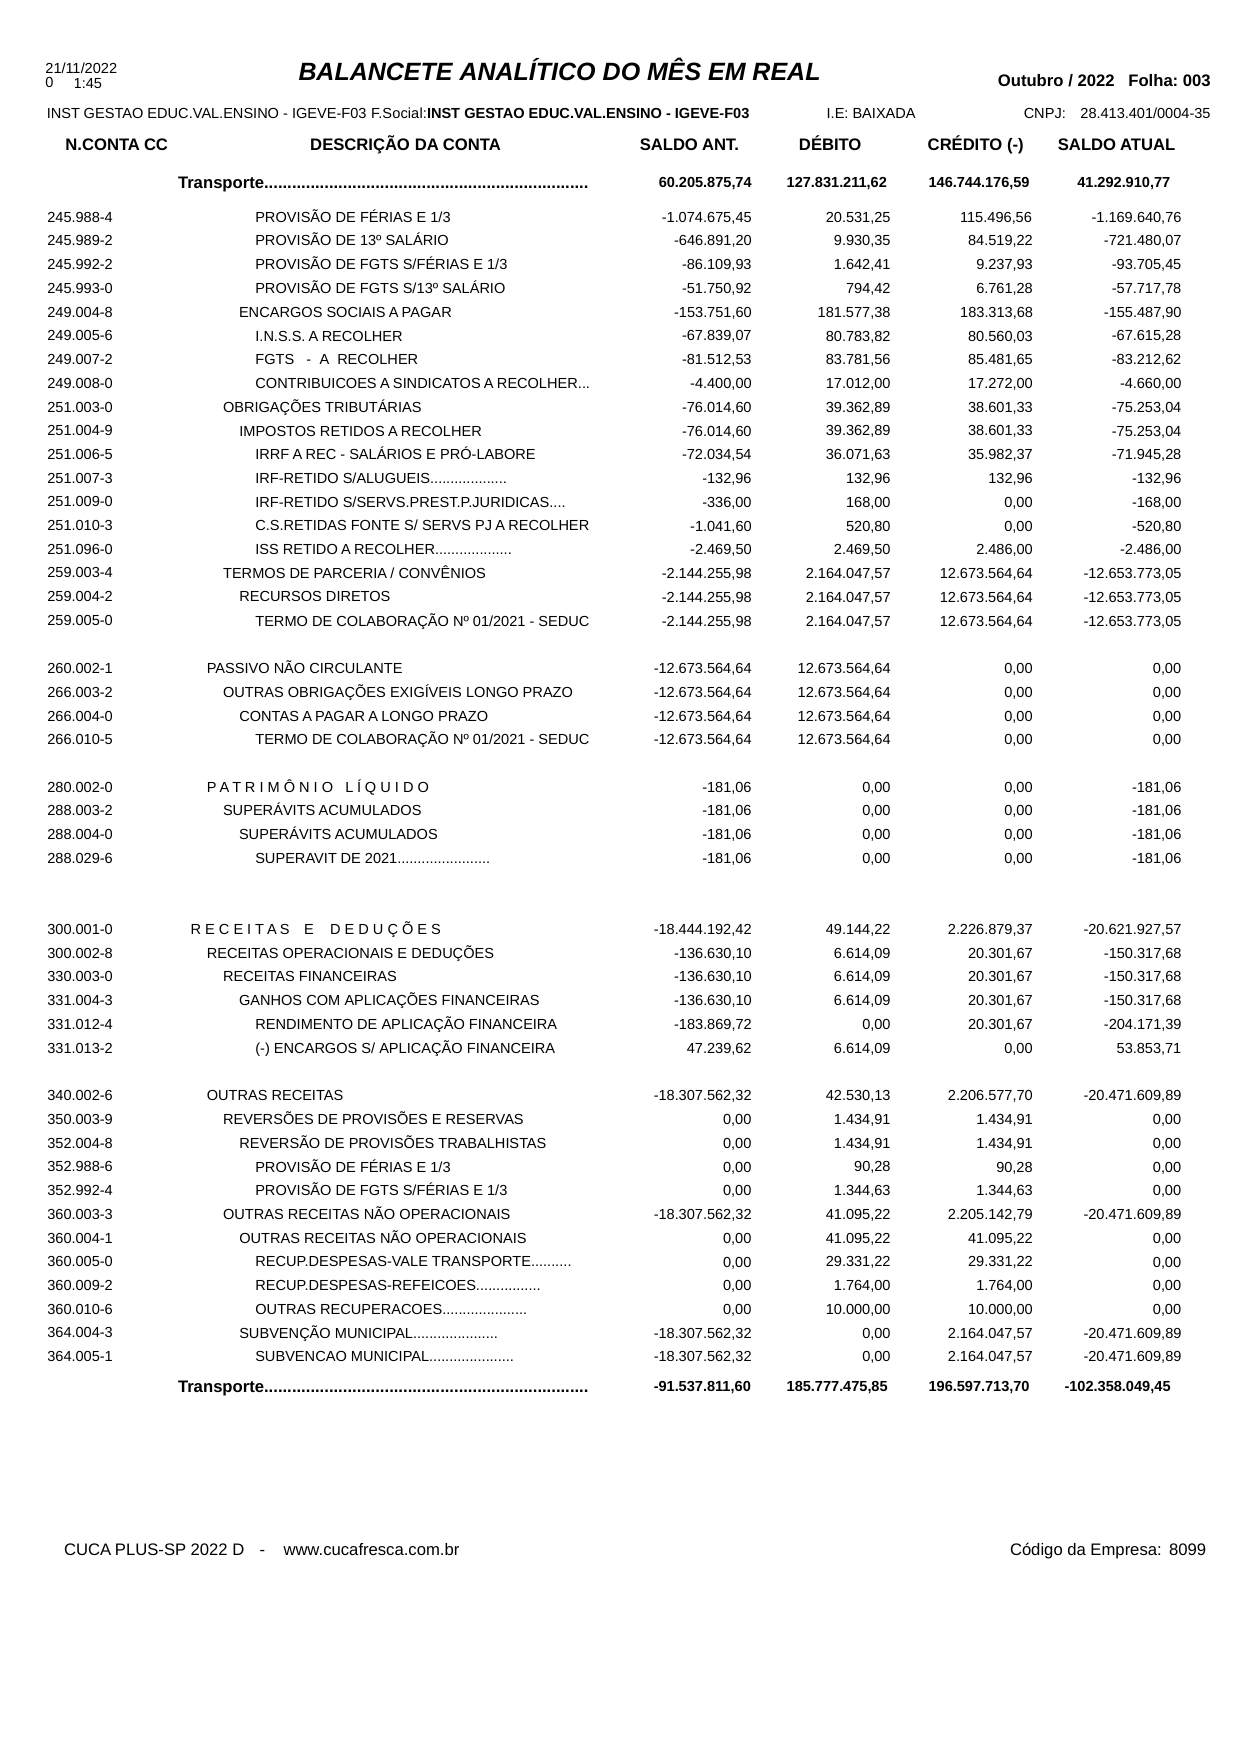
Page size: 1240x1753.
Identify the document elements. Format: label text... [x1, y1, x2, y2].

text 183.313,68 [960, 304, 1055, 321]
text P A T R I M Ô N I O L Í Q U I D O [207, 779, 517, 796]
text 1.434,91 [834, 1111, 912, 1128]
text OUTRAS OBRIGAÇÕES EXIGÍVEIS LONGO PRAZO [223, 684, 598, 701]
text 0,00 [1153, 1230, 1203, 1247]
text 0,00 [1153, 684, 1203, 701]
text CONTRIBUICOES A SINDICATOS A RECOLHER... [255, 376, 620, 392]
text 12.673.564,64 [797, 708, 912, 724]
text -181,06 [1132, 779, 1203, 796]
text -12.653.773,05 [1083, 613, 1203, 629]
text 0,00 [1004, 1040, 1055, 1056]
text 360.009-2 [47, 1277, 134, 1294]
text OUTRAS RECEITAS NÃO OPERACIONAIS [223, 1206, 600, 1223]
text PASSIVO NÃO CIRCULANTE [207, 661, 428, 677]
text 9.930,35 [834, 233, 912, 249]
text SUBVENÇÃO MUNICIPAL..................... [239, 1325, 600, 1341]
text 10.000,00 [968, 1302, 1055, 1318]
text PROVISÃO DE FGTS S/FÉRIAS E 1/3 [255, 1183, 600, 1199]
text -67.839,07 [682, 328, 773, 344]
text 12.673.564,64 [797, 732, 912, 748]
text 20.301,67 [968, 1016, 1055, 1033]
text 17.272,00 [968, 375, 1055, 392]
text 0 [45, 74, 75, 91]
text Transporte...................................................................... [178, 173, 614, 192]
text 80.783,82 [826, 328, 912, 344]
text 260.002-1 [47, 661, 134, 677]
text -18.307.562,32 [653, 1349, 773, 1365]
text -721.480,07 [1104, 233, 1203, 249]
text -71.945,28 [1112, 447, 1203, 463]
text 249.004-8 [47, 304, 134, 320]
text IRF-RETIDO S/SERVS.PREST.P.JURIDICAS.... [255, 494, 617, 510]
text I.N.S.S. A RECOLHER [255, 328, 427, 344]
text 185.777.475,85 [786, 1379, 909, 1395]
text 53.853,71 [1116, 1040, 1203, 1056]
text 41.095,22 [826, 1206, 912, 1223]
text C.S.RETIDAS FONTE S/ SERVS PJ A RECOLHER [255, 518, 617, 534]
text 266.010-5 [47, 732, 134, 748]
text 2.164.047,57 [948, 1349, 1055, 1365]
text -57.717,78 [1112, 280, 1203, 297]
text 10.000,00 [826, 1301, 912, 1318]
text PROVISÃO DE FGTS S/FÉRIAS E 1/3 [255, 257, 532, 273]
text OUTRAS RECEITAS [207, 1088, 366, 1104]
text 0,00 [862, 1349, 912, 1365]
text 0,00 [723, 1254, 773, 1270]
text 245.993-0 [47, 280, 134, 297]
text 20.301,67 [968, 945, 1055, 962]
text 360.005-0 [47, 1254, 134, 1270]
text Código da Empresa: 8099 [1010, 1540, 1231, 1559]
text SUPERÁVITS ACUMULADOS [223, 803, 517, 819]
text RECEITAS OPERACIONAIS E DEDUÇÕES [207, 945, 520, 962]
text -181,06 [702, 803, 773, 819]
text 0,00 [723, 1278, 773, 1294]
text 47.239,62 [687, 1040, 773, 1056]
text -12.673.564,64 [653, 684, 773, 701]
text 266.003-2 [47, 684, 134, 701]
text 12.673.564,64 [797, 684, 912, 701]
text 90,28 [854, 1159, 912, 1175]
text -20.471.609,89 [1083, 1206, 1203, 1223]
text -93.705,45 [1112, 257, 1203, 273]
text IRRF A REC - SALÁRIOS E PRÓ-LABORE [255, 447, 617, 463]
text 2 [45, 61, 53, 74]
text 0,00 [862, 779, 912, 796]
text 266.004-0 [47, 708, 134, 724]
text 0,00 [1153, 1159, 1203, 1175]
text -204.171,39 [1104, 1016, 1203, 1033]
text -20.471.609,89 [1083, 1349, 1203, 1365]
text -132,96 [1132, 471, 1203, 487]
text 60.205.875,74 [658, 175, 775, 191]
text -4.400,00 [690, 375, 773, 391]
text 80.560,03 [968, 328, 1055, 344]
text 280.002-0 [47, 779, 134, 796]
text 249.005-6 [47, 328, 134, 344]
text -181,06 [1132, 827, 1203, 843]
text 2.226.879,37 [948, 921, 1055, 938]
text SALDO ANT. [639, 136, 775, 154]
text -102.358.049,45 [1064, 1379, 1192, 1395]
text -155.487,90 [1104, 304, 1203, 320]
text 6.761,28 [976, 281, 1054, 297]
text -150.317,68 [1104, 969, 1203, 985]
text 2.469,50 [834, 542, 912, 558]
text 0,00 [1004, 827, 1054, 843]
text TERMOS DE PARCERIA / CONVÊNIOS [223, 565, 617, 582]
text -12.653.773,05 [1083, 566, 1203, 582]
text -153.751,60 [674, 304, 773, 320]
text RECUP.DESPESAS-REFEICOES................ [255, 1278, 600, 1294]
text -18.307.562,32 [653, 1206, 773, 1223]
text 0,00 [1153, 1302, 1203, 1318]
text 300.002-8 [47, 945, 134, 962]
text 0,00 [723, 1135, 773, 1151]
text 85.481,65 [968, 352, 1055, 368]
text SUPERÁVITS ACUMULADOS [239, 827, 517, 843]
text -132,96 [702, 471, 773, 487]
text 245.989-2 [47, 233, 134, 249]
text 0,00 [1153, 1183, 1203, 1199]
text 0,00 [1004, 661, 1054, 677]
text 41.292.910,77 [1077, 175, 1201, 191]
text 2.164.047,57 [806, 613, 912, 629]
text 251.006-5 [47, 446, 134, 463]
text 0,00 [723, 1183, 773, 1199]
text 1/11/2022 [53, 61, 140, 77]
text 0,00 [1004, 518, 1054, 534]
text BALANCETE ANALÍTICO DO MÊS EM REAL [298, 58, 845, 86]
text 115.496,56 [960, 209, 1055, 226]
text PROVISÃO DE FÉRIAS E 1/3 [255, 209, 476, 226]
text SALDO ATUAL [1058, 136, 1201, 154]
text TERMO DE COLABORAÇÃO Nº 01/2021 - SEDUC [255, 613, 614, 629]
text 0,00 [723, 1230, 773, 1247]
text 38.601,33 [968, 423, 1055, 439]
text 6.614,09 [834, 993, 912, 1009]
text 251.096-0 [47, 541, 134, 558]
text -136.630,10 [674, 945, 773, 962]
text -20.471.609,89 [1083, 1088, 1203, 1104]
text I.E: BAIXADA [826, 106, 937, 122]
text 1.434,91 [976, 1111, 1055, 1128]
text -181,06 [1132, 803, 1203, 819]
text 12.673.564,64 [939, 566, 1055, 582]
text -91.537.811,60 [653, 1379, 773, 1395]
text 794,42 [846, 281, 912, 297]
text 0,00 [1153, 732, 1203, 748]
text Outubro / 2022 Folha: 003 [998, 72, 1233, 90]
text 1.434,91 [834, 1135, 912, 1151]
text 0,00 [1004, 779, 1054, 796]
text -12.673.564,64 [653, 708, 773, 724]
text -520,80 [1132, 518, 1203, 534]
text 251.007-3 [47, 470, 134, 486]
text CNPJ: 28.413.401/0004-35 [1023, 106, 1236, 122]
text -76.014,60 [682, 399, 773, 416]
text 49.144,22 [826, 921, 912, 938]
text 20.301,67 [968, 993, 1055, 1009]
text -20.621.927,57 [1083, 921, 1203, 938]
text - [259, 1540, 283, 1559]
text 2.164.047,57 [806, 566, 912, 582]
text (-) ENCARGOS S/ APLICAÇÃO FINANCEIRA [255, 1040, 582, 1056]
text 1.764,00 [834, 1278, 912, 1294]
text 1.344,63 [976, 1183, 1054, 1199]
text -1.074.675,45 [662, 209, 773, 226]
text 0,00 [1004, 708, 1054, 724]
text 0,00 [1153, 1135, 1203, 1151]
text -75.253,04 [1112, 423, 1203, 439]
text 20.301,67 [968, 969, 1055, 985]
text 41.095,22 [826, 1230, 912, 1247]
text N.CONTA CC [65, 136, 195, 154]
text -51.750,92 [682, 280, 773, 297]
text INST GESTAO EDUC.VAL.ENSINO - IGEVE-F03 F.Social:INST GESTAO EDUC.VAL.ENSINO - IGEVE-F03 [47, 106, 781, 122]
text 83.781,56 [826, 352, 912, 368]
text ISS RETIDO A RECOLHER................... [255, 542, 617, 558]
text 352.992-4 [47, 1183, 134, 1199]
text OUTRAS RECEITAS NÃO OPERACIONAIS [239, 1230, 600, 1247]
text -646.891,20 [674, 233, 773, 249]
text 181.577,38 [817, 304, 912, 321]
text 2.206.577,70 [948, 1088, 1055, 1104]
text -1.041,60 [690, 518, 773, 534]
text 364.005-1 [47, 1348, 134, 1365]
text 0,00 [862, 827, 912, 843]
text 127.831.211,62 [786, 175, 909, 191]
text -1.169.640,76 [1091, 209, 1203, 226]
text -181,06 [702, 827, 773, 843]
text 259.005-0 [47, 612, 134, 629]
text -12.673.564,64 [653, 661, 773, 677]
text 0,00 [1004, 494, 1054, 511]
text CUCA PLUS-SP 2022 D [64, 1540, 259, 1559]
text 12.673.564,64 [939, 613, 1055, 629]
text -12.653.773,05 [1083, 589, 1203, 605]
text IRF-RETIDO S/ALUGUEIS................... [255, 471, 617, 487]
text 331.013-2 [47, 1040, 134, 1056]
text 12.673.564,64 [797, 661, 912, 677]
text -75.253,04 [1112, 399, 1203, 416]
text RECURSOS DIRETOS [239, 589, 617, 605]
text SUPERAVIT DE 2021....................... [255, 850, 517, 867]
text -67.615,28 [1112, 328, 1203, 344]
text -86.109,93 [682, 257, 773, 273]
text -4.660,00 [1120, 375, 1203, 391]
text -2.144.255,98 [662, 613, 773, 629]
text 2.164.047,57 [948, 1325, 1055, 1341]
text 249.008-0 [47, 375, 134, 391]
text D E D U Ç Õ E S [330, 921, 463, 938]
text 20.531,25 [826, 209, 912, 226]
text OUTRAS RECUPERACOES..................... [255, 1301, 600, 1318]
text 0,00 [1004, 803, 1054, 819]
text -76.014,60 [682, 423, 773, 439]
text 288.003-2 [47, 803, 134, 819]
text 259.004-2 [47, 589, 134, 605]
text 42.530,13 [826, 1088, 912, 1104]
text 9:41:45 [75, 77, 140, 91]
text 6.614,09 [834, 969, 912, 985]
text 0,00 [723, 1302, 773, 1318]
text -2.144.255,98 [662, 566, 773, 582]
text 249.007-2 [47, 352, 134, 368]
text -136.630,10 [674, 993, 773, 1009]
text SUBVENCAO MUNICIPAL..................... [255, 1349, 600, 1365]
text -81.512,53 [682, 352, 773, 368]
text 364.004-3 [47, 1325, 134, 1341]
text -181,06 [1132, 850, 1203, 867]
text 2.164.047,57 [806, 589, 912, 605]
text 300.001-0 [47, 921, 134, 938]
text -181,06 [702, 850, 773, 867]
text 39.362,89 [826, 399, 912, 416]
text 251.003-0 [47, 399, 134, 415]
text Transporte...................................................................... [178, 1377, 614, 1396]
text 0,00 [723, 1159, 773, 1175]
text 0,00 [1153, 1254, 1203, 1270]
text 0,00 [862, 803, 912, 819]
text 132,96 [988, 470, 1055, 487]
text 38.601,33 [968, 399, 1055, 416]
text 352.004-8 [47, 1135, 134, 1151]
text -12.673.564,64 [653, 732, 773, 748]
text 288.004-0 [47, 827, 134, 843]
text 29.331,22 [826, 1254, 912, 1270]
text ENCARGOS SOCIAIS A PAGAR [239, 304, 532, 320]
text -136.630,10 [674, 969, 773, 985]
text 251.010-3 [47, 517, 134, 534]
text -150.317,68 [1104, 993, 1203, 1009]
text 146.744.176,59 [928, 175, 1052, 191]
text PROVISÃO DE FGTS S/13º SALÁRIO [255, 281, 532, 297]
text 90,28 [996, 1159, 1054, 1175]
text 132,96 [846, 470, 912, 487]
text 2.486,00 [976, 542, 1054, 558]
text 251.004-9 [47, 423, 134, 439]
text 360.003-3 [47, 1206, 134, 1222]
text REVERSÕES DE PROVISÕES E RESERVAS [223, 1112, 573, 1128]
text OBRIGAÇÕES TRIBUTÁRIAS [223, 399, 620, 416]
text CRÉDITO (-) [927, 136, 1049, 154]
text 0,00 [1153, 708, 1203, 724]
text 251.009-0 [47, 494, 134, 510]
text DÉBITO [799, 136, 887, 154]
text 0,00 [1153, 1111, 1203, 1128]
text 330.003-0 [47, 969, 134, 985]
text 0,00 [1004, 850, 1054, 867]
text 0,00 [1153, 661, 1203, 677]
text CONTAS A PAGAR A LONGO PRAZO [239, 708, 598, 724]
text -18.307.562,32 [653, 1325, 773, 1342]
text 1.344,63 [834, 1183, 912, 1199]
text 350.003-9 [47, 1111, 134, 1128]
text 360.010-6 [47, 1301, 134, 1317]
text -183.869,72 [674, 1016, 773, 1033]
text 1.642,41 [834, 257, 912, 273]
text -168,00 [1132, 494, 1203, 511]
text 245.992-2 [47, 257, 134, 273]
text 1.764,00 [976, 1278, 1055, 1294]
text PROVISÃO DE FÉRIAS E 1/3 [255, 1159, 573, 1175]
text 0,00 [862, 1325, 912, 1341]
text 12.673.564,64 [939, 589, 1055, 605]
text 0,00 [862, 850, 912, 867]
text 2.205.142,79 [948, 1206, 1055, 1223]
text 288.029-6 [47, 850, 134, 867]
text 340.002-6 [47, 1088, 134, 1104]
text -18.307.562,32 [653, 1088, 773, 1104]
text TERMO DE COLABORAÇÃO Nº 01/2021 - SEDUC [255, 732, 614, 748]
text 84.519,22 [968, 233, 1055, 249]
text 6.614,09 [834, 1040, 912, 1057]
text www.cucafresca.com.br [283, 1540, 485, 1559]
text RECEITAS FINANCEIRAS [223, 969, 520, 985]
text REVERSÃO DE PROVISÕES TRABALHISTAS [239, 1135, 573, 1151]
text -181,06 [702, 779, 773, 796]
text 1.434,91 [976, 1135, 1054, 1151]
text DESCRIÇÃO DA CONTA [310, 136, 527, 154]
text R E C E I T A S [190, 921, 304, 938]
text E [304, 921, 330, 938]
text -83.212,62 [1112, 352, 1203, 368]
text 259.003-4 [47, 565, 134, 581]
text IMPOSTOS RETIDOS A RECOLHER [239, 423, 617, 439]
text 41.095,22 [968, 1230, 1055, 1247]
text -72.034,54 [682, 447, 773, 463]
text 35.982,37 [968, 447, 1055, 463]
text GANHOS COM APLICAÇÕES FINANCEIRAS [239, 993, 582, 1009]
text 0,00 [1004, 732, 1054, 748]
text 520,80 [846, 518, 912, 534]
text 331.012-4 [47, 1016, 134, 1033]
text 245.988-4 [47, 209, 134, 226]
text RENDIMENTO DE APLICAÇÃO FINANCEIRA [255, 1017, 582, 1033]
text 0,00 [1004, 684, 1054, 701]
text PROVISÃO DE 13º SALÁRIO [255, 233, 476, 249]
text -20.471.609,89 [1083, 1325, 1203, 1342]
text 0,00 [862, 1016, 912, 1033]
text -2.486,00 [1120, 542, 1203, 558]
text 17.012,00 [826, 375, 912, 392]
text 6.614,09 [834, 945, 912, 962]
text -336,00 [702, 494, 773, 511]
text 0,00 [1153, 1278, 1203, 1294]
text -2.469,50 [690, 542, 773, 558]
text 168,00 [846, 494, 912, 511]
text 39.362,89 [826, 423, 912, 439]
text 196.597.713,70 [928, 1379, 1052, 1395]
text -2.144.255,98 [662, 589, 773, 605]
text 0,00 [723, 1111, 773, 1128]
text 331.004-3 [47, 993, 134, 1009]
text 29.331,22 [968, 1254, 1055, 1270]
text 352.988-6 [47, 1159, 134, 1175]
text RECUP.DESPESAS-VALE TRANSPORTE.......... [255, 1254, 600, 1270]
text FGTS - A RECOLHER [255, 352, 442, 368]
text 360.004-1 [47, 1230, 134, 1246]
text 9.237,93 [976, 257, 1055, 273]
text -18.444.192,42 [653, 921, 773, 938]
text 36.071,63 [826, 447, 912, 463]
text -150.317,68 [1104, 945, 1203, 962]
